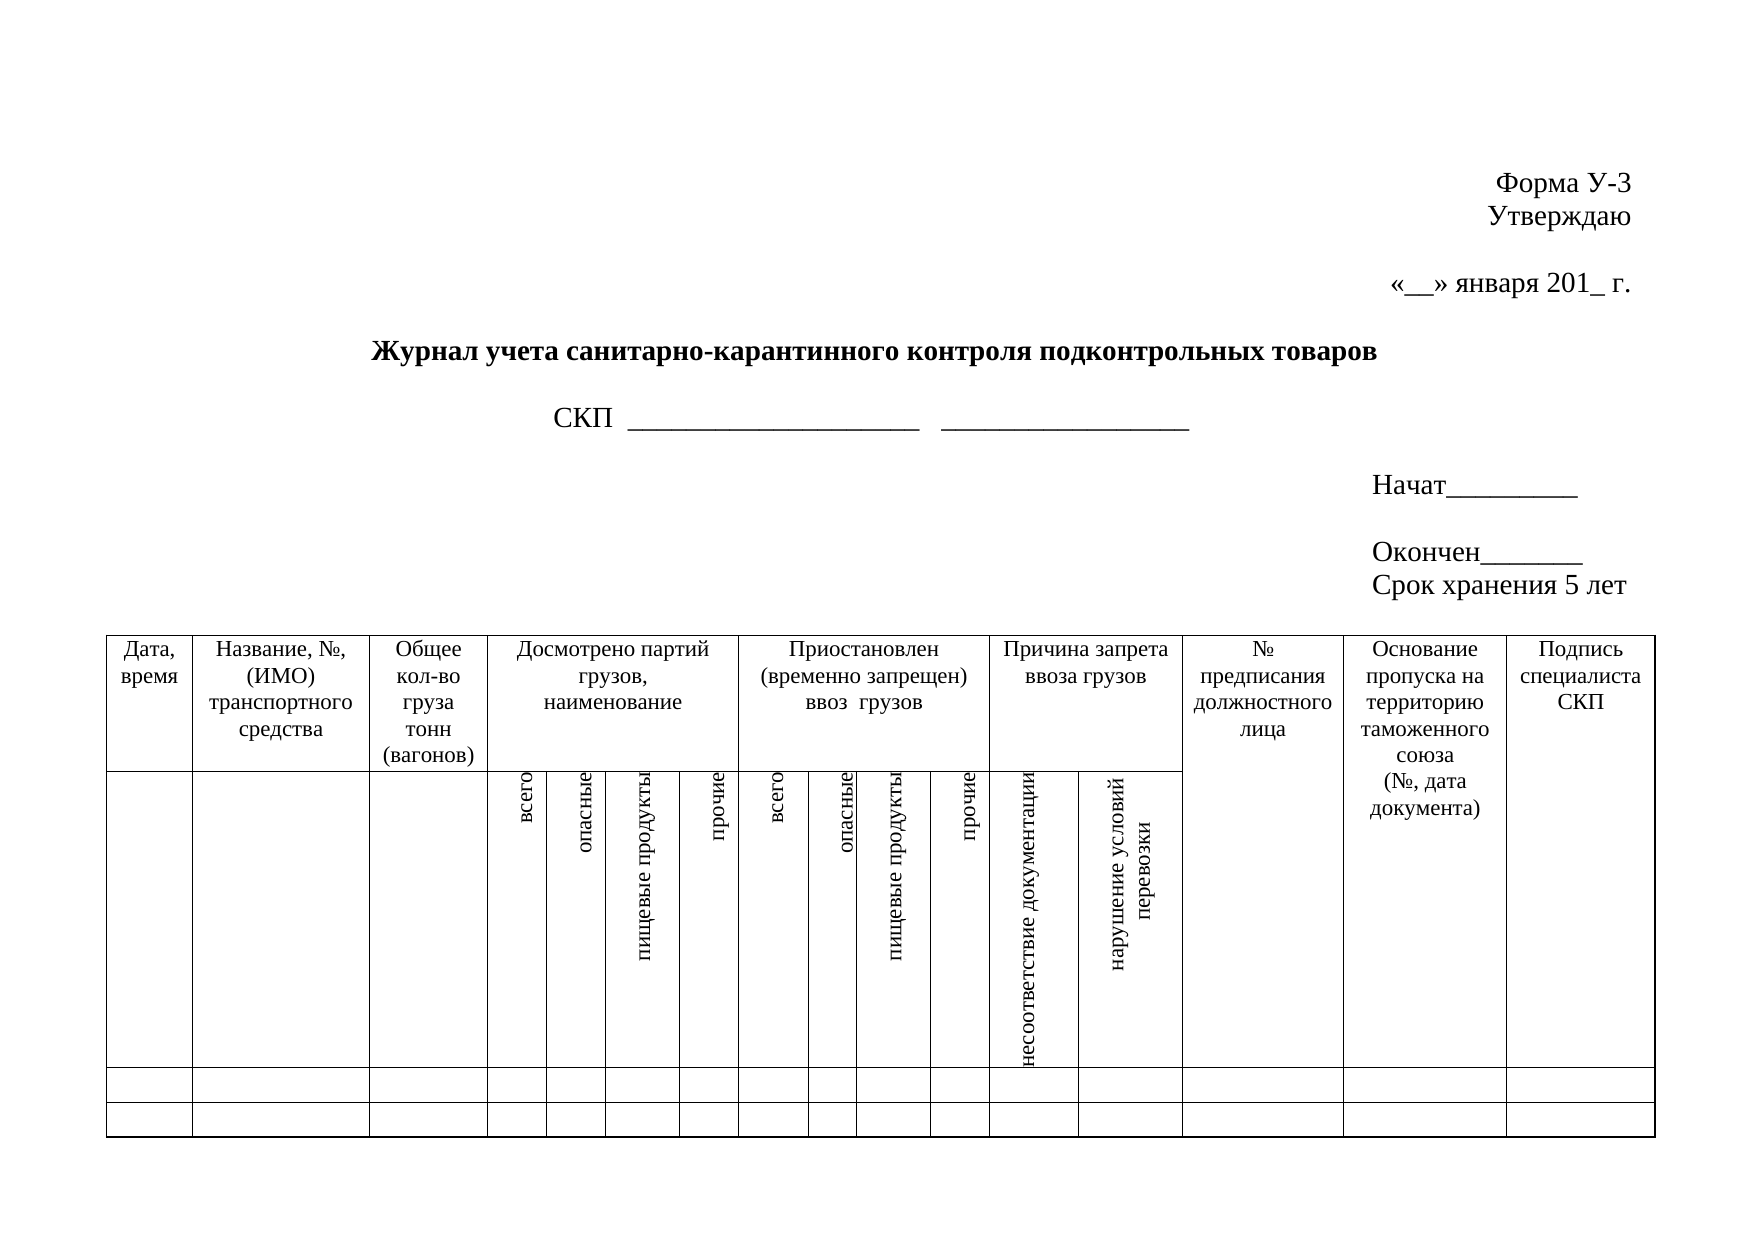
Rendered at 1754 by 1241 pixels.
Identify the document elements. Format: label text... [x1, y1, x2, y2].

table_cell прочие [680, 772, 738, 1067]
table_header № предписания должностного лица [1183, 636, 1343, 1067]
table_cell несоответствие документации [990, 772, 1078, 1067]
table_cell [370, 1068, 487, 1102]
table_cell [488, 1068, 546, 1102]
table_header Досмотрено партий грузов, наименование [488, 636, 738, 771]
text Утверждаю [1037, 198, 1631, 232]
text Окончен_______ [118, 500, 1631, 567]
table_header Название, №, (ИМО) транспортного средства [193, 636, 369, 771]
table_cell [1183, 1103, 1343, 1136]
table_cell [1344, 1103, 1506, 1136]
table_cell нарушение условий перевозки [1079, 772, 1182, 1067]
table_cell [990, 1068, 1078, 1102]
table_cell [1344, 1068, 1506, 1102]
table_cell всего [739, 772, 808, 1067]
text «__» января 201_ г. [1037, 266, 1631, 299]
table_cell [809, 1068, 856, 1102]
table_cell пищевые продукты [857, 772, 930, 1067]
table_cell [107, 1068, 192, 1102]
table_cell [193, 1103, 369, 1136]
table_header Подпись специалиста СКП [1507, 636, 1654, 1067]
table_cell опасные [809, 772, 856, 1067]
text Форма У-3 [1037, 165, 1631, 198]
table_cell [931, 1103, 989, 1136]
table_cell всего [488, 772, 546, 1067]
table_cell [107, 772, 192, 1067]
table_cell [1183, 1068, 1343, 1102]
table_cell [193, 1068, 369, 1102]
table_cell [739, 1103, 808, 1136]
table_cell [1507, 1068, 1654, 1102]
text Срок хранения 5 лет [1298, 567, 1631, 601]
table_cell [606, 1068, 679, 1102]
table_cell прочие [931, 772, 989, 1067]
table_cell [680, 1068, 738, 1102]
table_cell [107, 1103, 192, 1136]
table_cell пищевые продукты [606, 772, 679, 1067]
table_header Дата, время [107, 636, 192, 771]
table_header Причина запрета ввоза грузов [990, 636, 1182, 771]
table_cell [547, 1103, 605, 1136]
table_header Общее кол-во груза тонн (вагонов) [370, 636, 487, 771]
table_cell опасные [547, 772, 605, 1067]
table_cell [1079, 1103, 1182, 1136]
text Журнал учета санитарно-карантинного контроля подконтрольных товаров [118, 333, 1631, 366]
table_cell [809, 1103, 856, 1136]
table_cell [370, 772, 487, 1067]
table_cell [857, 1103, 930, 1136]
table_cell [680, 1103, 738, 1136]
text СКП ____________________ _________________ [118, 400, 1631, 433]
table_cell [857, 1068, 930, 1102]
table_cell [547, 1068, 605, 1102]
table_cell [370, 1103, 487, 1136]
table_cell [1507, 1103, 1654, 1136]
table_cell [990, 1103, 1078, 1136]
table_cell [488, 1103, 546, 1136]
table_cell [931, 1068, 989, 1102]
table_cell [1079, 1068, 1182, 1102]
table_header Приостановлен (временно запрещен) ввоз грузов [739, 636, 989, 771]
table_cell [193, 772, 369, 1067]
table_cell [606, 1103, 679, 1136]
text Начат_________ [118, 467, 1631, 500]
table_cell [739, 1068, 808, 1102]
table_header Основание пропуска на территорию таможенного союза (№, дата документа) [1344, 636, 1506, 1067]
